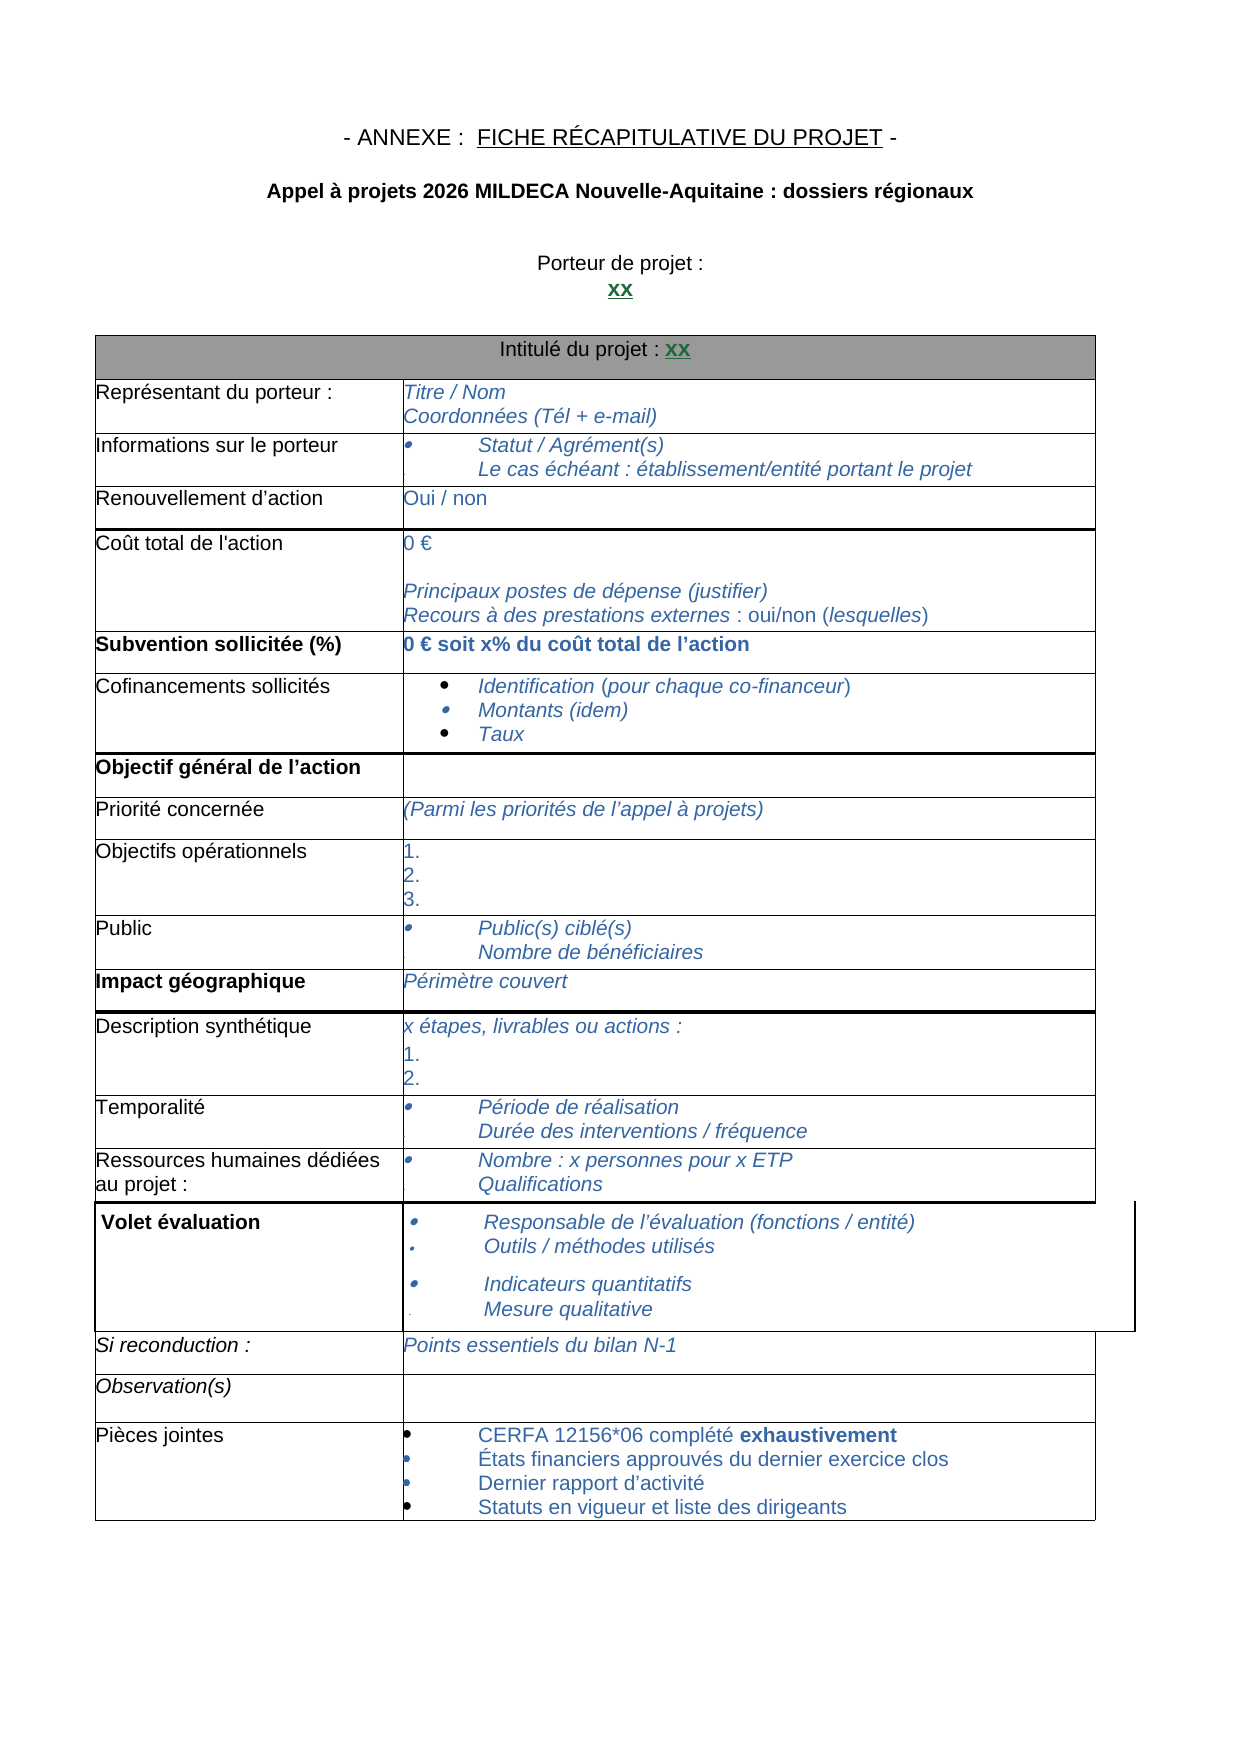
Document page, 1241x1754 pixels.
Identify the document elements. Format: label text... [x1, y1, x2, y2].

table_cell [1118, 797, 1122, 838]
table_cell [1118, 528, 1122, 631]
table_cell [1122, 1422, 1127, 1519]
table_cell [1099, 752, 1103, 797]
table_cell Points essentiels du bilan N-1 [404, 1332, 1095, 1374]
table_cell [1122, 1374, 1127, 1422]
table_cell [1104, 1148, 1108, 1201]
table_cell [1108, 673, 1113, 752]
table_cell [1113, 969, 1117, 1010]
table_cell [1104, 379, 1108, 433]
table_cell [404, 840, 1095, 915]
table_cell Description synthétique [96, 1014, 403, 1095]
table_cell [1113, 1148, 1117, 1201]
table_cell [1127, 915, 1132, 968]
table_cell [1122, 673, 1127, 752]
table_cell [1104, 969, 1108, 1010]
table_cell Temporalité [96, 1096, 403, 1148]
text Appel à projets 2026 MILDECA Nouvelle-Aquitaine : dossiers régionaux [100, 179, 1140, 203]
table_cell [1118, 1148, 1122, 1201]
table_header [1099, 335, 1103, 379]
table_cell [1118, 433, 1122, 486]
table_header Intitulé du projet : xx [96, 336, 1095, 379]
table_cell [1108, 969, 1113, 1010]
table_cell Ressources humaines dédiées au projet : [96, 1149, 403, 1201]
table_cell [1104, 797, 1108, 838]
table_cell [1104, 673, 1108, 752]
table_cell [1127, 1010, 1132, 1095]
table_cell Public [96, 916, 403, 968]
table_cell [1127, 839, 1132, 915]
table_cell [1099, 1332, 1103, 1374]
table_cell [1122, 839, 1127, 915]
table_cell Périmètre couvert [404, 970, 1095, 1010]
table_cell [1108, 379, 1113, 433]
table_cell [404, 869, 411, 880]
table_cell Coût total de l'action [96, 531, 403, 631]
table_cell [1108, 433, 1113, 486]
table_cell [1118, 486, 1122, 528]
table_cell [1099, 1010, 1103, 1095]
table_cell [1113, 631, 1117, 673]
table_cell Pièces jointes [96, 1423, 403, 1519]
table_cell Identification (pour chaque co-financeur) Montants (idem) Taux [404, 674, 1095, 752]
table_cell [1118, 631, 1122, 673]
table_cell Volet évaluation [96, 1204, 402, 1331]
table_cell [1118, 379, 1122, 433]
table_cell [1108, 486, 1113, 528]
table_cell [1104, 1095, 1108, 1148]
table_cell 0 € Principaux postes de dépense (justifier) Recours à des prestations externes : oui/non (lesquelles) [404, 531, 1095, 631]
table_cell [1127, 797, 1132, 838]
table_cell (Parmi les priorités de l’appel à projets) [404, 798, 1095, 838]
table_cell [1113, 528, 1117, 631]
table_cell [1118, 839, 1122, 915]
table_cell Objectifs opérationnels [96, 840, 403, 915]
table_cell [1118, 915, 1122, 968]
table_cell [1104, 486, 1108, 528]
table_cell [1113, 797, 1117, 838]
table_cell [1122, 1095, 1127, 1148]
table_cell [1127, 433, 1132, 486]
table_cell [1127, 631, 1132, 673]
table_cell [1127, 528, 1132, 631]
table_cell [1113, 915, 1117, 968]
table_cell [1113, 1332, 1117, 1374]
table_cell Informations sur le porteur [96, 434, 403, 486]
table_cell [1104, 1422, 1108, 1519]
table_cell [1122, 1332, 1127, 1374]
table_cell [1113, 839, 1117, 915]
table_cell Période de réalisation Durée des interventions / fréquence [404, 1096, 1095, 1148]
table_cell Impact géographique [96, 970, 403, 1010]
table_header [1113, 335, 1117, 379]
table_cell [1118, 969, 1122, 1010]
table_cell Priorité concernée [96, 798, 403, 838]
table_cell [1099, 969, 1103, 1010]
text xx [100, 275, 1140, 301]
table_cell [1099, 797, 1103, 838]
table_cell [1104, 915, 1108, 968]
table_cell [1122, 486, 1127, 528]
table_cell [1108, 1422, 1113, 1519]
table_cell [1108, 1374, 1113, 1422]
table_cell [1099, 631, 1103, 673]
table_cell [1104, 433, 1108, 486]
table_cell [1122, 379, 1127, 433]
table_cell [1108, 1095, 1113, 1148]
table_cell [1118, 1422, 1122, 1519]
table_cell [1122, 797, 1127, 838]
table_cell Public(s) ciblé(s) Nombre de bénéficiaires [404, 916, 1095, 968]
table_cell [1104, 1332, 1108, 1374]
table_cell Nombre : x personnes pour x ETP Qualifications [404, 1149, 1095, 1201]
table_cell [1104, 528, 1108, 631]
table_cell [1127, 1374, 1132, 1422]
table_cell [1113, 1422, 1117, 1519]
table_cell [1127, 752, 1132, 797]
table_cell [1127, 1148, 1132, 1201]
table_cell [1108, 631, 1113, 673]
table_cell [1118, 752, 1122, 797]
table_cell [1108, 1148, 1113, 1201]
table_cell [1118, 1095, 1122, 1148]
table_cell [1108, 839, 1113, 915]
table_cell [1113, 752, 1117, 797]
table_cell [1127, 1095, 1132, 1148]
table_cell [1127, 1332, 1132, 1374]
table_cell Si reconduction : [96, 1332, 403, 1374]
table_cell [1122, 433, 1127, 486]
text Porteur de projet : [100, 251, 1140, 275]
table_cell [1118, 673, 1122, 752]
table_cell [1108, 1332, 1113, 1374]
table_cell [1127, 486, 1132, 528]
table_cell [1108, 1010, 1113, 1095]
table_cell [1099, 486, 1103, 528]
table_cell [1127, 673, 1132, 752]
table_cell [1099, 1374, 1103, 1422]
table_cell [1127, 1422, 1132, 1519]
table_cell [1104, 752, 1108, 797]
table_cell [1118, 1374, 1122, 1422]
table_cell [1113, 1374, 1117, 1422]
table_cell [1127, 969, 1132, 1010]
table_cell Objectif général de l’action [96, 755, 403, 797]
text - ANNEXE : FICHE RÉCAPITULATIVE DU PROJET - [100, 124, 1140, 150]
table_cell x étapes, livrables ou actions : [404, 1014, 1095, 1095]
table_cell 0 € soit x% du coût total de l’action [404, 632, 1095, 673]
table_cell Représentant du porteur : [96, 380, 403, 433]
table_cell [1122, 1010, 1127, 1095]
table_cell [1099, 1148, 1103, 1201]
table_cell [1122, 631, 1127, 673]
table_cell [404, 893, 412, 905]
table_cell [1122, 528, 1127, 631]
table_cell [1122, 969, 1127, 1010]
table_cell [1108, 752, 1113, 797]
table_cell Cofinancements sollicités [96, 674, 403, 752]
table_cell [1099, 915, 1103, 968]
table_cell [404, 1375, 1095, 1422]
table_cell Statut / Agrément(s) Le cas échéant : établissement/entité portant le projet [404, 434, 1095, 486]
table_cell [1104, 1374, 1108, 1422]
table_cell [1113, 1095, 1117, 1148]
table_cell [1118, 1332, 1122, 1374]
table_cell [1122, 915, 1127, 968]
table_cell [1099, 1422, 1103, 1519]
table_header [1118, 335, 1122, 379]
table_cell [1122, 752, 1127, 797]
table_cell [1104, 839, 1108, 915]
table_cell [1118, 1010, 1122, 1095]
table_cell [1108, 528, 1113, 631]
table_cell [1113, 433, 1117, 486]
table_cell CERFA 12156*06 complété exhaustivement États financiers approuvés du dernier exercice clos Dernier rapport d’activité Statuts en vigueur et liste des dirigeants Si reconduction : CERFA 15059*02 complété RIB à jour (adresse correspondant au SIRET) Autre (à préciser) [404, 1423, 1095, 1519]
table_cell Titre / Nom Coordonnées (Tél + e-mail) [404, 380, 1095, 433]
table_cell Subvention sollicitée (%) [96, 632, 403, 673]
table_cell [1113, 486, 1117, 528]
table_cell [1099, 673, 1103, 752]
table_cell [1108, 915, 1113, 968]
table_cell [1099, 433, 1103, 486]
table_cell [1113, 379, 1117, 433]
table_header [1127, 335, 1132, 379]
table_header [1104, 335, 1108, 379]
table_cell [1099, 839, 1103, 915]
table_cell [1099, 528, 1103, 631]
table_header [1108, 335, 1113, 379]
table_cell [1127, 379, 1132, 433]
table_cell Renouvellement d’action [96, 487, 403, 528]
table_cell [1113, 1010, 1117, 1095]
table_cell [1108, 797, 1113, 838]
table_cell [1099, 1095, 1103, 1148]
table_cell Oui / non [404, 487, 1095, 528]
table_cell [1104, 631, 1108, 673]
table_cell [1099, 379, 1103, 433]
table_cell Observation(s) [96, 1375, 403, 1422]
table_cell Responsable de l’évaluation (fonctions / entité) Outils / méthodes utilisés Indicateurs quantitatifs Mesure qualitative [404, 1201, 1134, 1331]
table_header [1122, 335, 1127, 379]
table_cell [1122, 1148, 1127, 1201]
table_cell [1104, 1010, 1108, 1095]
table_cell [404, 755, 1095, 797]
table_cell [1113, 673, 1117, 752]
